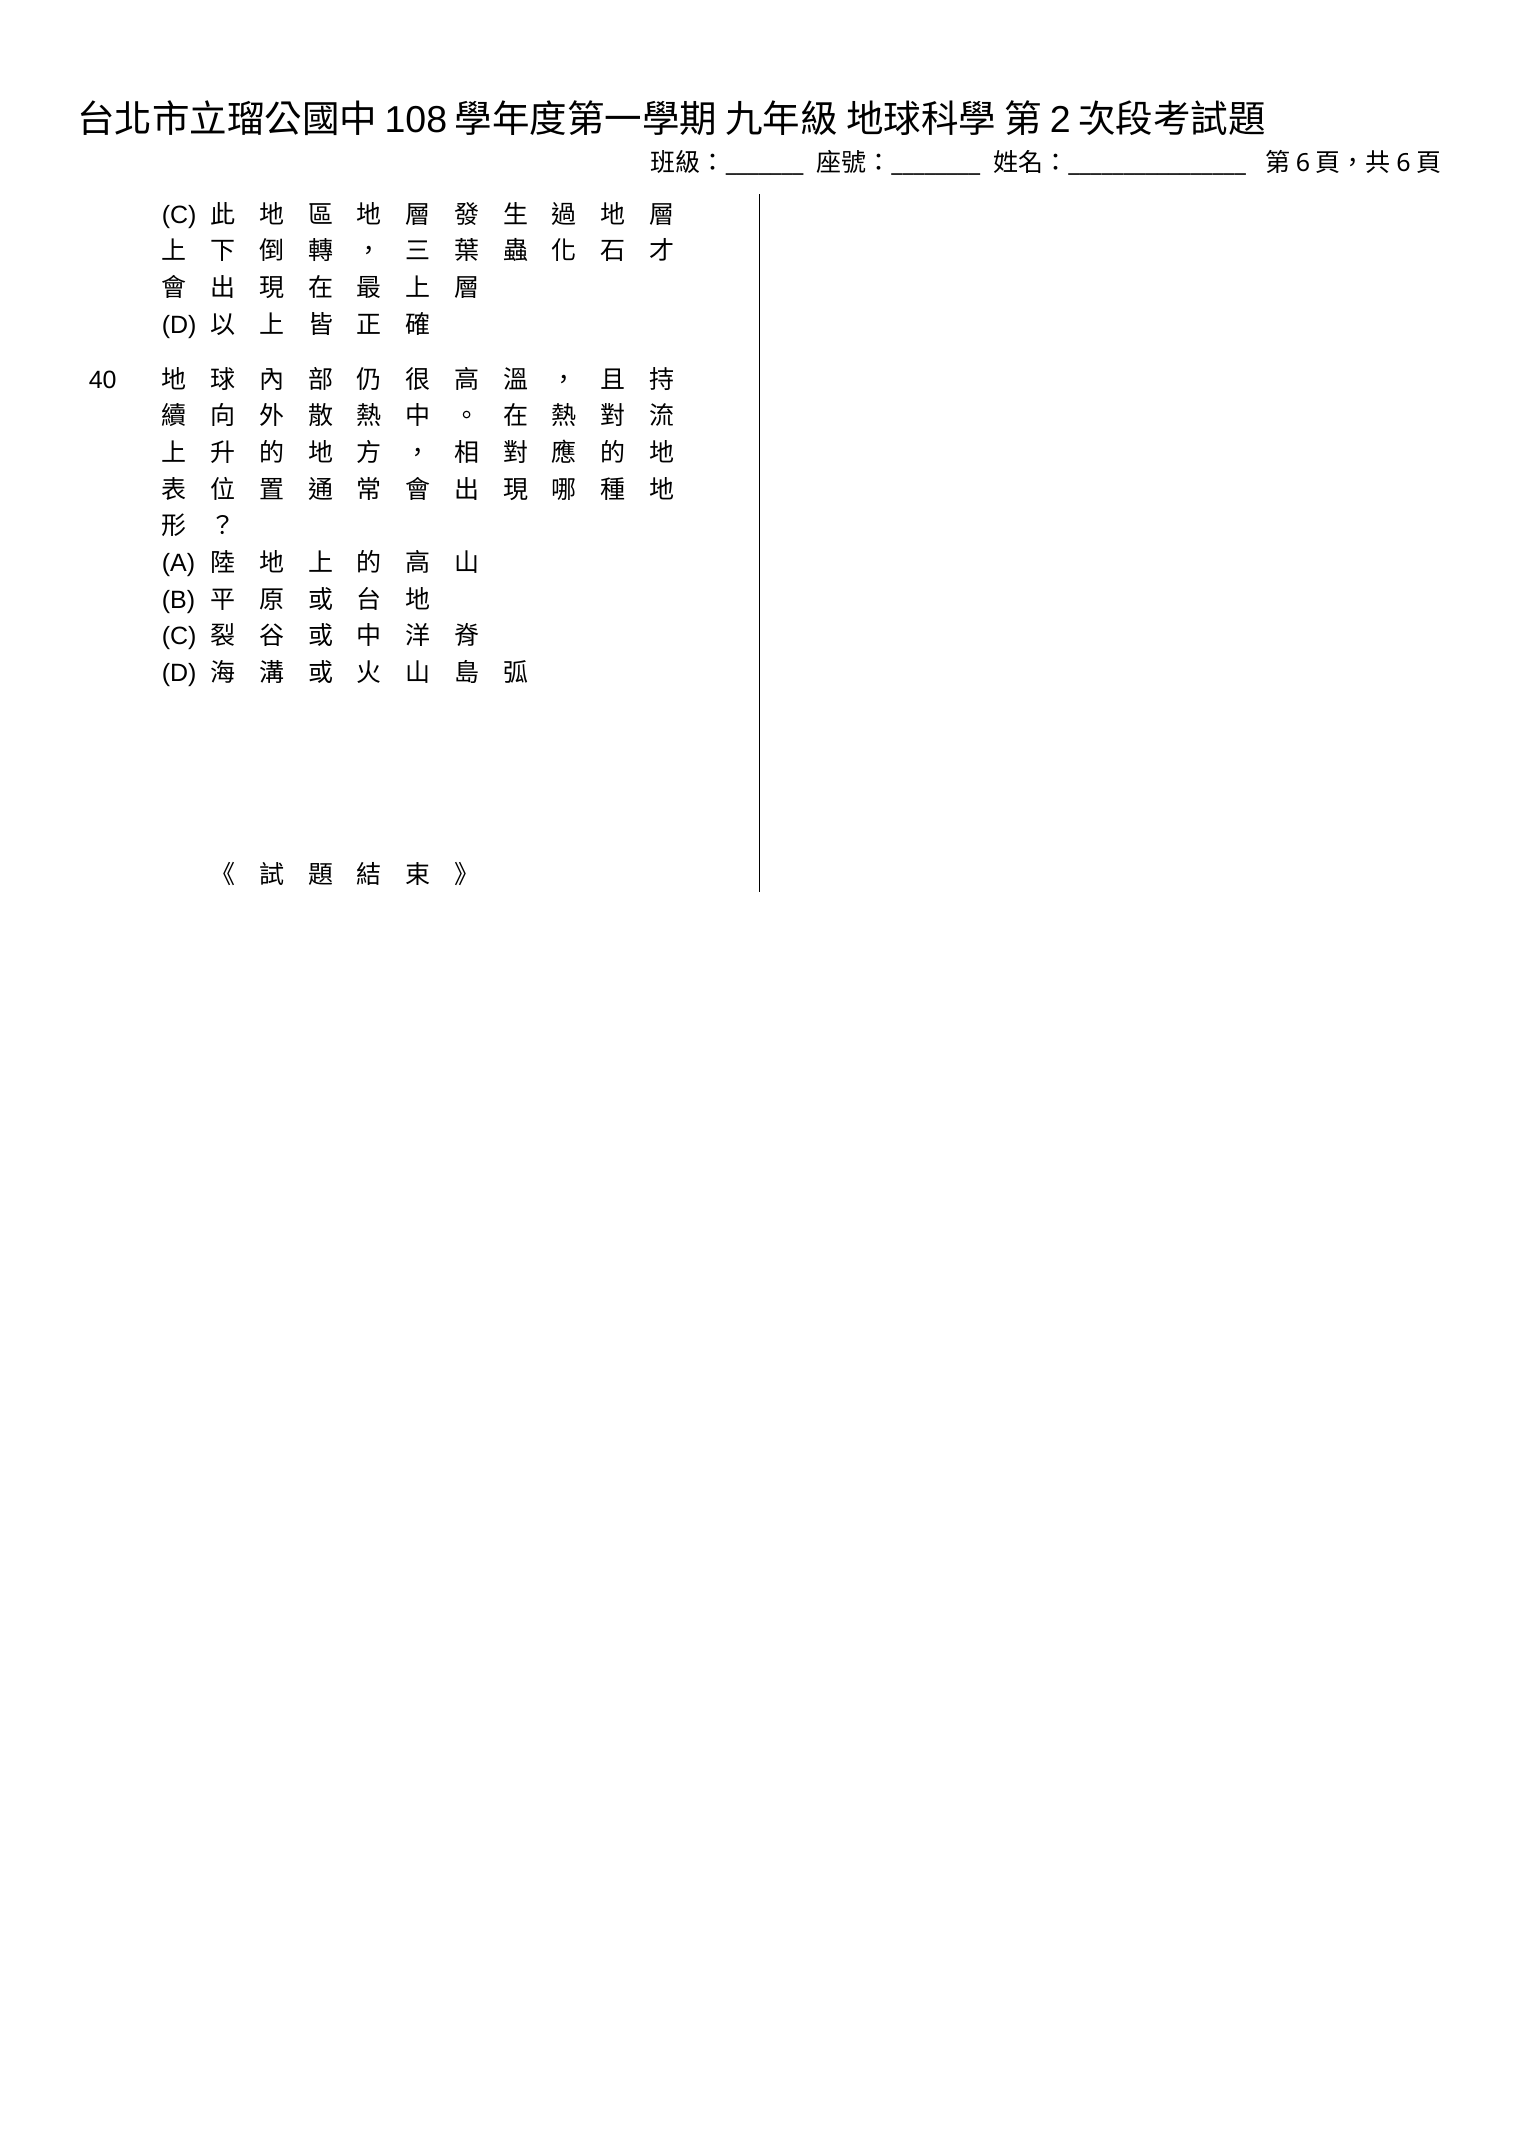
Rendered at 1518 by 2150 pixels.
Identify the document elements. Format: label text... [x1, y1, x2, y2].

list 地球內部仍很高溫，且持續向外散熱中。在熱對流上升的地方，相對應的地表位置通常會出現哪種地形？ (A)陸地上的高山 (B)平原或台地 (C)裂谷或中洋脊 (D)海溝或火山島弧 [88, 359, 737, 836]
text 《試題結束》 [88, 854, 737, 891]
list (C)此地區地層發生過地層上下倒轉，三葉蟲化石才會出現在最上層 (D)以上皆正確 [88, 194, 737, 341]
